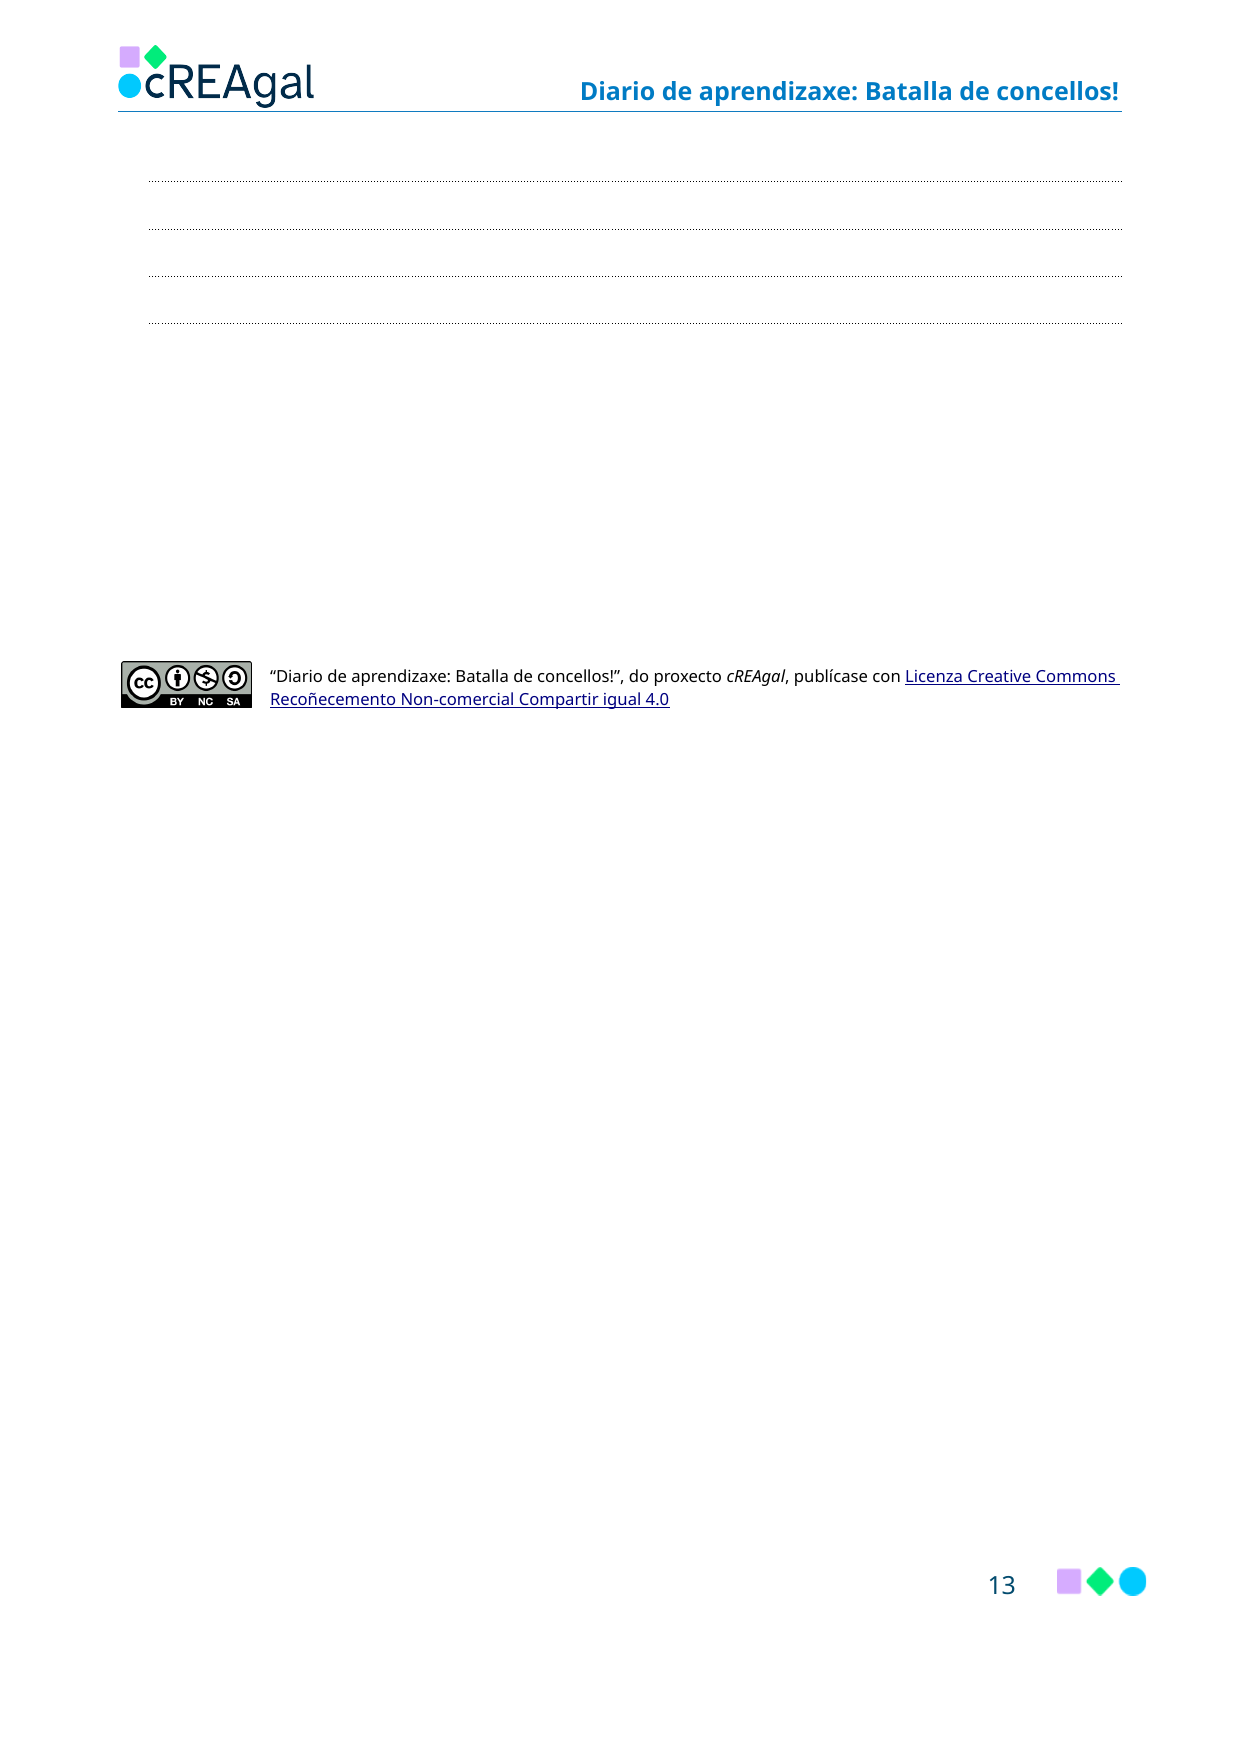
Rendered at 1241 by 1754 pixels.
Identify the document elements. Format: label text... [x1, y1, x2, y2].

text “Diario de aprendizaxe: Batalla de concellos!”, do proxecto cREAgal, publícase con Licenza Creative Commons Recoñecemento Non-comercial Compartir igual 4.0 [118, 665, 1122, 710]
picture [121, 661, 252, 708]
table_cell [148, 183, 1122, 230]
table_cell [148, 230, 1122, 277]
picture [1137, 1567, 1147, 1578]
picture [118, 45, 314, 108]
table_cell [148, 135, 1122, 182]
picture [1057, 1567, 1130, 1596]
table_cell [148, 277, 1122, 324]
picture [1136, 1584, 1147, 1596]
